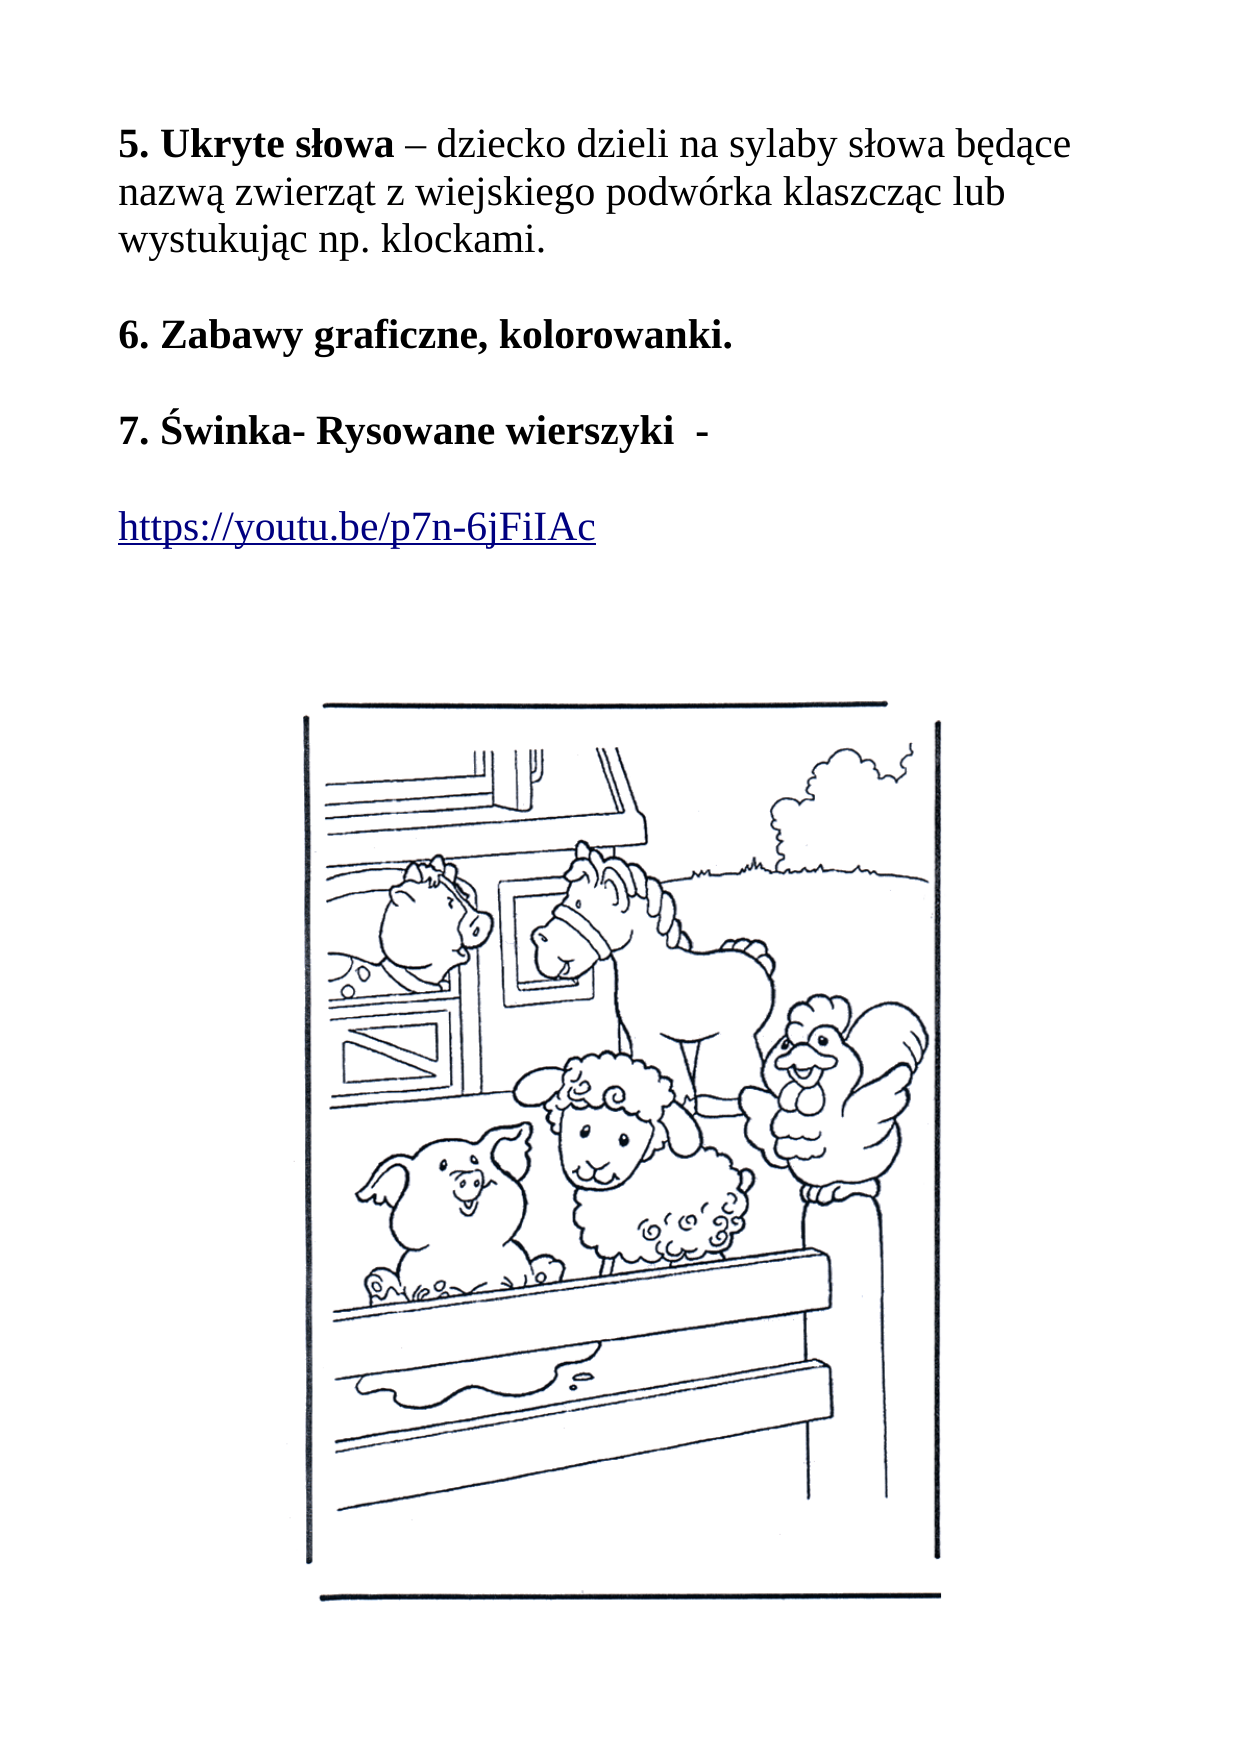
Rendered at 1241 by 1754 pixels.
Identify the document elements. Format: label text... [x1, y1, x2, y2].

picture [276, 693, 964, 1610]
text 6. Zabawy graficzne, kolorowanki. [118, 310, 1122, 358]
text 7. Świnka- Rysowane wierszyki - [118, 406, 1122, 453]
text 5. Ukryte słowa – dziecko dzieli na sylaby słowa będące nazwą zwierząt z wiejskiego podwórka klaszcząc lub wystukując np. klockami. [118, 118, 1122, 262]
text https://youtu.be/p7n-6jFiIAc [118, 501, 1122, 549]
